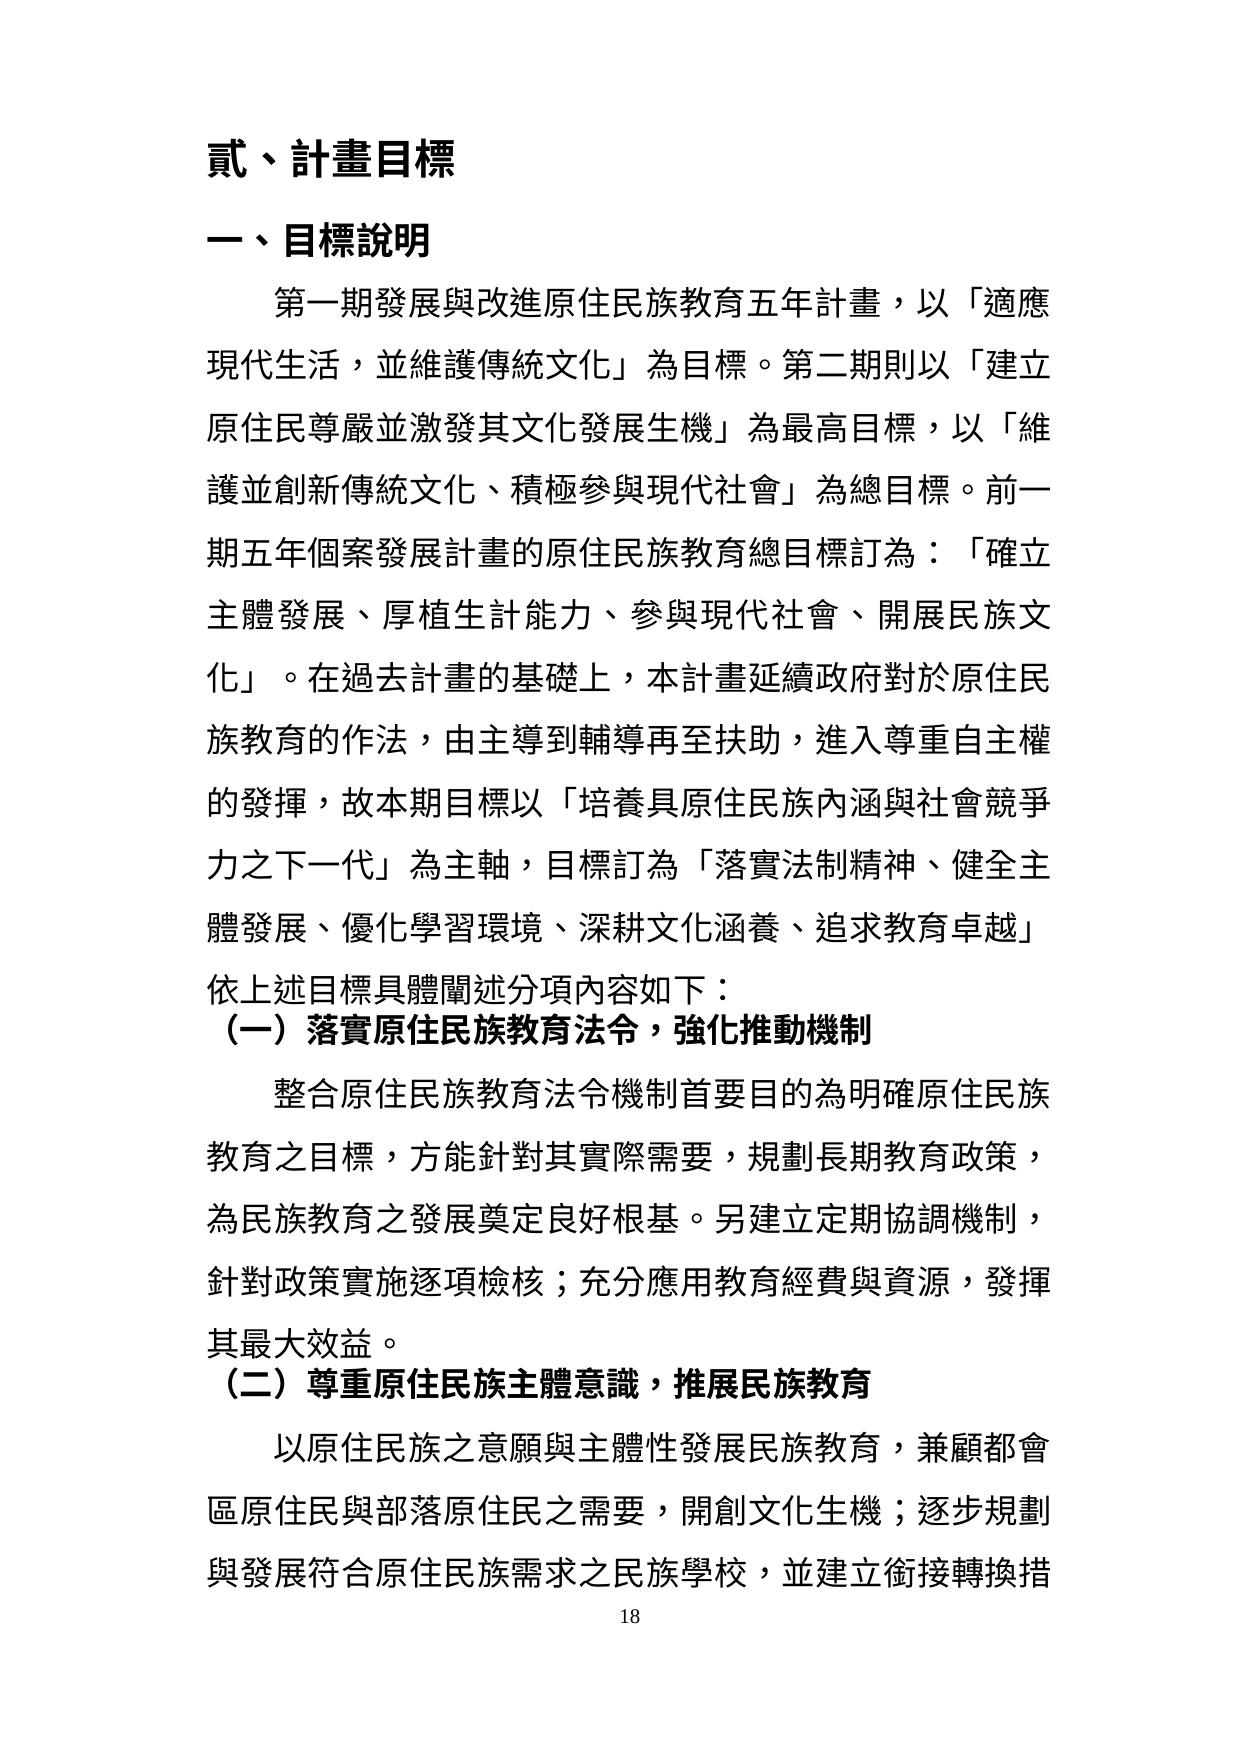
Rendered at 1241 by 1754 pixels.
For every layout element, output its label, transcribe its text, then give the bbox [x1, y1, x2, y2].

text 第一期發展與改進原住民族教育五年計畫，以「適應現代生活，並維護傳統文化」為目標。第二期則以「建立原住民尊嚴並激發其文化發展生機」為最高目標，以「維護並創新傳統文化、積極參與現代社會」為總目標。前一期五年個案發展計畫的原住民族教育總目標訂為：「確立主體發展、厚植生計能力、參與現代社會、開展民族文化」。在過去計畫的基礎上，本計畫延續政府對於原住民族教育的作法，由主導到輔導再至扶助，進入尊重自主權的發揮，故本期目標以「培養具原住民族內涵與社會競爭力之下一代」為主軸，目標訂為「落實法制精神、健全主體發展、優化學習環境、深耕文化涵養、追求教育卓越」，依上述目標具體闡述分項內容如下： [206, 259, 1053, 1009]
text （二）尊重原住民族主體意識，推展民族教育 [206, 1363, 1053, 1404]
text 整合原住民族教育法令機制首要目的為明確原住民族教育之目標，方能針對其實際需要，規劃長期教育政策，為民族教育之發展奠定良好根基。另建立定期協調機制，針對政策實施逐項檢核；充分應用教育經費與資源，發揮其最大效益。 [206, 1050, 1053, 1363]
subtitle 一、目標說明 [206, 196, 1053, 259]
text （一）落實原住民族教育法令，強化推動機制 [206, 1009, 1053, 1050]
text 以原住民族之意願與主體性發展民族教育，兼顧都會區原住民與部落原住民之需要，開創文化生機；逐步規劃與發展符合原住民族需求之民族學校，並建立銜接轉換措 [206, 1404, 1053, 1592]
subtitle 貳、計畫目標 [206, 115, 1053, 177]
